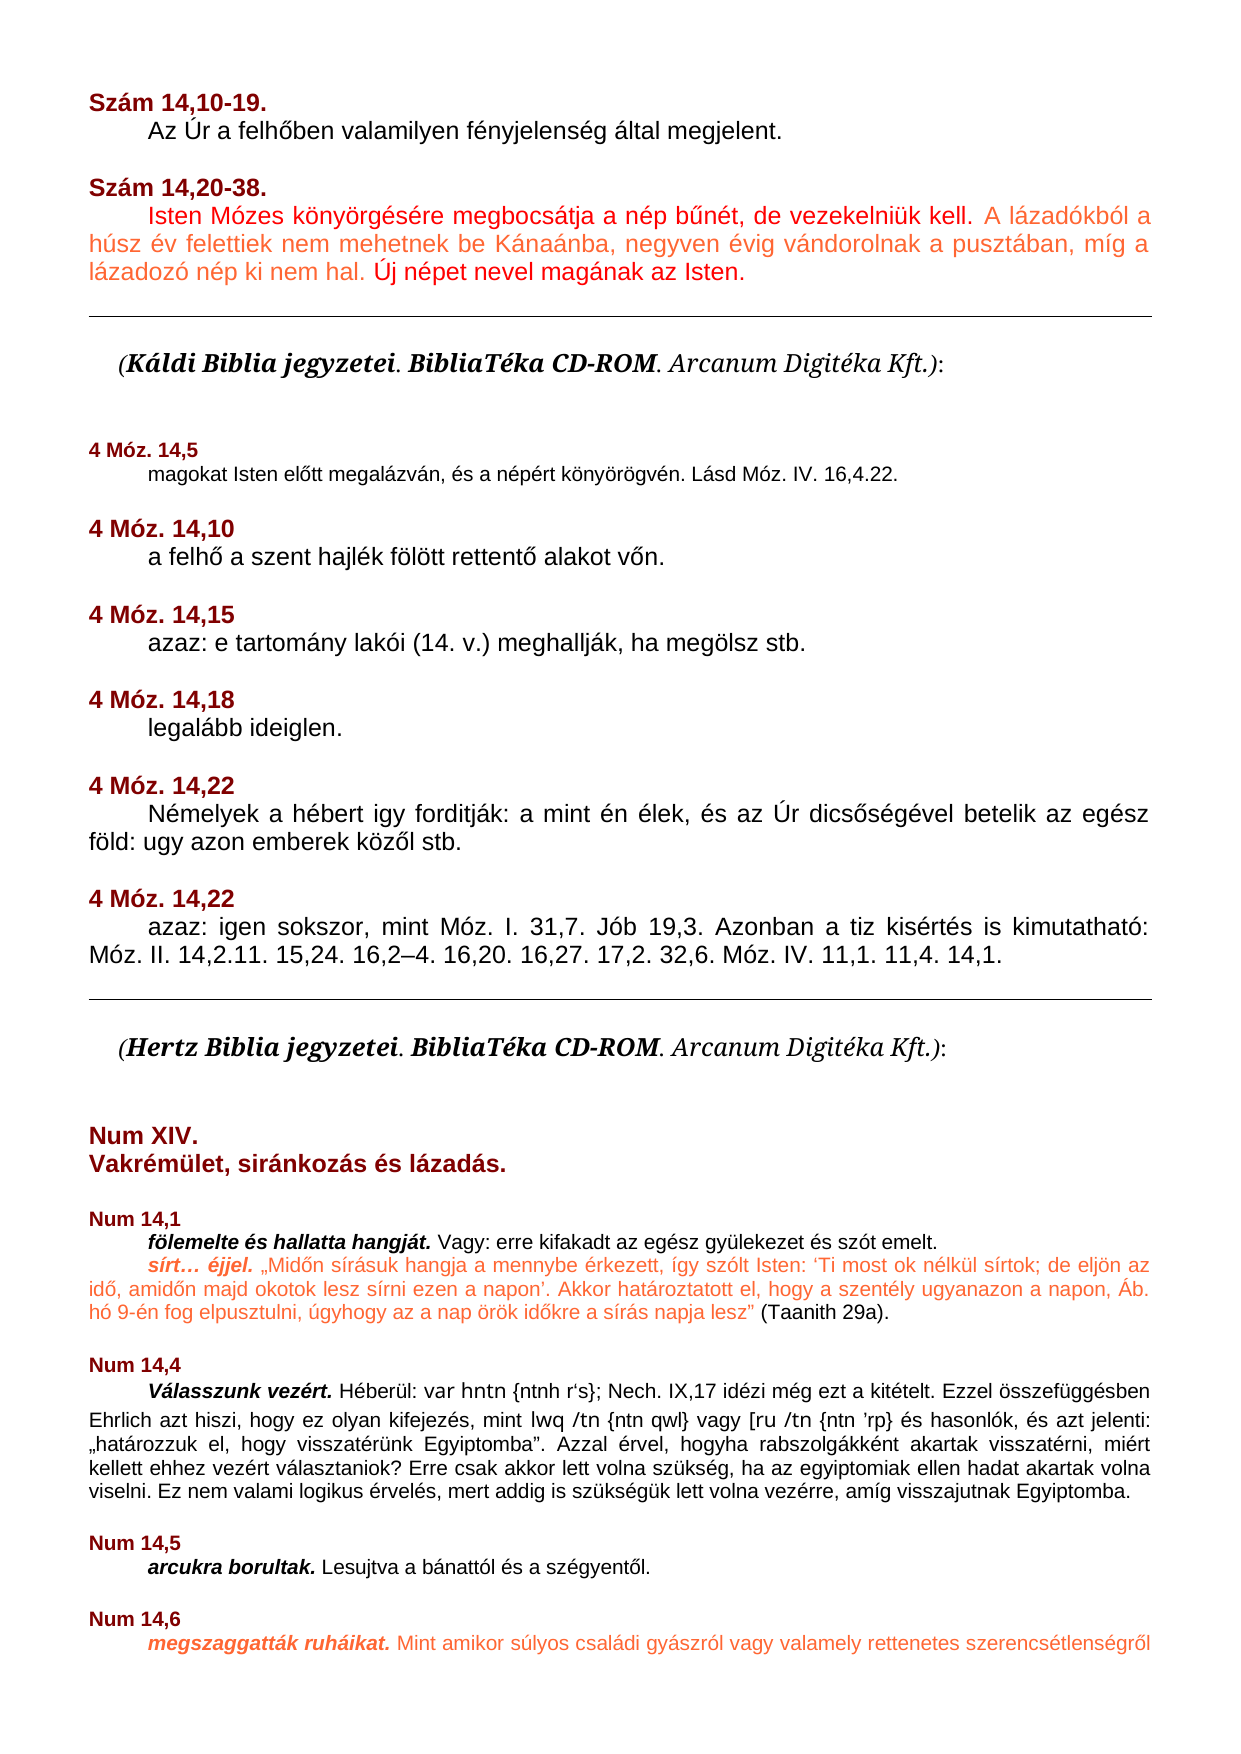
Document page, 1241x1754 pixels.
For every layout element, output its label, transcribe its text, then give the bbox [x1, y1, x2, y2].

text Num 14,5 [88, 1532, 1152, 1555]
text megszaggatták ruháikat. Mint amikor súlyos családi gyászról vagy valamely rettenetes szerencsétlenségről [88, 1631, 1152, 1654]
text a felhő a szent hajlék fölött rettentő alakot vőn. [88, 543, 1152, 571]
text Num 14,4 [88, 1353, 1152, 1376]
text Válasszunk vezért. Héberül: var hntn {ntnh r‘s}; Nech. IX,17 idézi még ezt a kitételt. Ezzel összefüggésben Ehrlich azt hiszi, hogy ez olyan kifejezés, mint lwq /tn {ntn qwl} vagy [ru /tn {ntn ’rp} és hasonlók, és azt jelenti: „határozzuk el, hogy visszatérünk Egyiptomba”. Azzal érvel, hogyha rabszolgákként akartak visszatérni, miért kellett ehhez vezért választaniok? Erre csak akkor lett volna szükség, ha az egyiptomiak ellen hadat akartak volna viselni. Ez nem valami logikus érvelés, mert addig is szükségük lett volna vezérre, amíg visszajutnak Egyiptomba. [88, 1376, 1152, 1503]
text (Káldi Biblia jegyzetei. BibliaTéka CD-ROM. Arcanum Digitéka Kft.): [88, 317, 1152, 409]
text Num 14,6 [88, 1608, 1152, 1631]
text azaz: e tartomány lakói (14. v.) meghallják, ha megölsz stb. [88, 628, 1152, 657]
text 4 Móz. 14,5 [88, 439, 1152, 462]
text 4 Móz. 14,22 [88, 772, 1152, 799]
text fölemelte és hallatta hangját. Vagy: erre kifakadt az egész gyülekezet és szót emelt. [88, 1231, 1152, 1254]
text Szám 14,20-38. [88, 174, 1152, 202]
text 4 Móz. 14,15 [88, 601, 1152, 628]
text Az Úr a felhőben valamilyen fényjelenség által megjelent. [88, 117, 1152, 144]
text Num XIV. Vakrémület, siránkozás és lázadás. [88, 1122, 1152, 1178]
text Isten Mózes könyörgésére megbocsátja a nép bűnét, de vezekelniük kell. A lázadókból a húsz év felettiek nem mehetnek be Kánaánba, negyven évig vándorolnak a pusztában, míg a lázadozó nép ki nem hal. Új népet nevel magának az Isten. [88, 202, 1152, 286]
text (Hertz Biblia jegyzetei. BibliaTéka CD-ROM. Arcanum Digitéka Kft.): [88, 1000, 1152, 1093]
text Némelyek a hébert igy forditják: a mint én élek, és az Úr dicsőségével betelik az egész föld: ugy azon emberek közől stb. [88, 799, 1152, 856]
text 4 Móz. 14,10 [88, 515, 1152, 543]
text sírt… éjjel. „Midőn sírásuk hangja a mennybe érkezett, így szólt Isten: ‘Ti most ok nélkül sírtok; de eljön az idő, amidőn majd okotok lesz sírni ezen a napon’. Akkor határoztatott el, hogy a szentély ugyanazon a napon, Áb. hó 9-én fog elpusztulni, úgyhogy az a nap örök időkre a sírás napja lesz” (Taanith 29a). [88, 1254, 1152, 1324]
text Szám 14,10-19. [88, 88, 1152, 117]
text 4 Móz. 14,18 [88, 686, 1152, 714]
text 4 Móz. 14,22 [88, 885, 1152, 913]
text azaz: igen sokszor, mint Móz. I. 31,7. Jób 19,3. Azonban a tiz kisértés is kimutatható: Móz. II. 14,2.11. 15,24. 16,2–4. 16,20. 16,27. 17,2. 32,6. Móz. IV. 11,1. 11,4. 14,1. [88, 913, 1152, 969]
text arcukra borultak. Lesujtva a bánattól és a szégyentől. [88, 1555, 1152, 1578]
text legalább ideiglen. [88, 714, 1152, 742]
text magokat Isten előtt megalázván, és a népért könyörögvén. Lásd Móz. IV. 16,4.22. [88, 462, 1152, 486]
text Num 14,1 [88, 1208, 1152, 1231]
